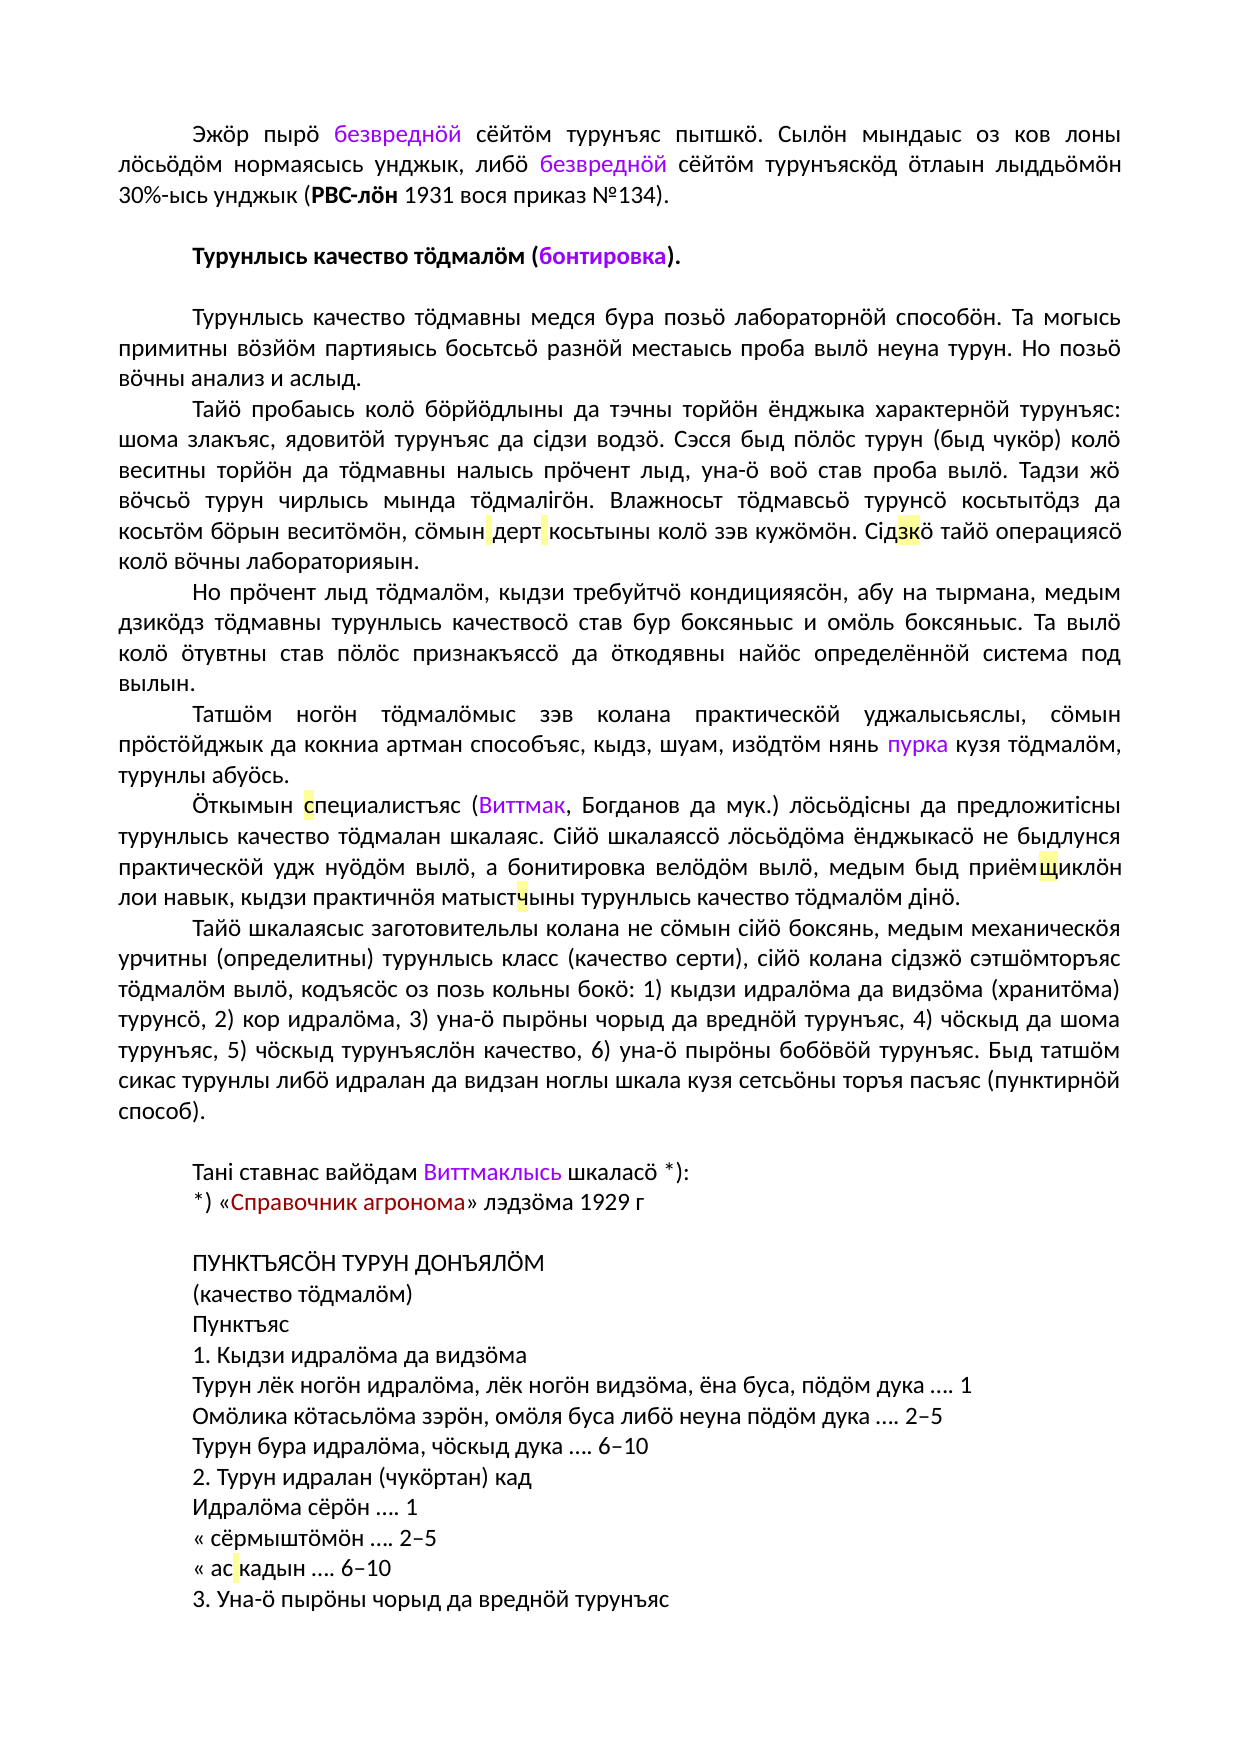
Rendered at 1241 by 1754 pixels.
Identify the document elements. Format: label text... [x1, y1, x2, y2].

text Пунктъяс [118, 1308, 1122, 1339]
text Ӧткымын специалистъяс (Виттмак, Богданов да мук.) лӧсьӧдісны да предложитісны турунлысь качество тӧдмалан шкалаяс. Сійӧ шкалаяссӧ лӧсьӧдӧма ёнджыкасӧ не быдлунся практическӧй удж нуӧдӧм вылӧ, а бонитировка велӧдӧм вылӧ, медым быд приёмщиклӧн лои навык, кыдзи практичнӧя матыстчыны турунлысь качество тӧдмалӧм дінӧ. [118, 789, 1122, 912]
text « ас кадын …. 6–10 [118, 1553, 1122, 1583]
text ПУНКТЪЯСӦН ТУРУН ДОНЪЯЛӦМ [118, 1247, 1122, 1278]
text Турунлысь качество тӧдмавны медся бура позьӧ лабораторнӧй способӧн. Та могысь примитны вӧзйӧм партияысь босьтсьӧ разнӧй местаысь проба вылӧ неуна турун. Но позьӧ вӧчны анализ и аслыд. [118, 301, 1122, 393]
text Тайӧ шкалаясыс заготовительлы колана не сӧмын сійӧ боксянь, медым механическӧя урчитны (определитны) турунлысь класс (качество серти), сійӧ колана сідзжӧ сэтшӧмторъяс тӧдмалӧм вылӧ, кодъясӧс оз позь кольны бокӧ: 1) кыдзи идралӧма да видзӧма (хранитӧма) турунсӧ, 2) кор идралӧма, 3) уна-ӧ пырӧны чорыд да вреднӧй турунъяс, 4) чӧскыд да шома турунъяс, 5) чӧскыд турунъяслӧн качество, 6) уна-ӧ пырӧны бобӧвӧй турунъяс. Быд татшӧм сикас турунлы либӧ идралан да видзан ноглы шкала кузя сетсьӧны торъя пасъяс (пунктирнӧй способ). [118, 912, 1122, 1125]
text Тані ставнас вайӧдам Виттмаклысь шкаласӧ *): [118, 1156, 1122, 1186]
text (качество тӧдмалӧм) [118, 1278, 1122, 1308]
text Эжӧр пырӧ безвреднӧй сёйтӧм турунъяс пытшкӧ. Сылӧн мындаыс оз ков лоны лӧсьӧдӧм нормаясысь унджык, либӧ безвреднӧй сёйтӧм турунъяскӧд ӧтлаын лыддьӧмӧн 30%-ысь унджык (РВС-лӧн 1931 вося приказ №134). [118, 118, 1122, 210]
text Омӧлика кӧтасьлӧма зэрӧн, омӧля буса либӧ неуна пӧдӧм дука …. 2–5 [118, 1400, 1122, 1431]
text Татшӧм ногӧн тӧдмалӧмыс зэв колана практическӧй уджалысьяслы, сӧмын прӧстӧйджык да кокниа артман способъяс, кыдз, шуам, изӧдтӧм нянь пурка кузя тӧдмалӧм, турунлы абуӧсь. [118, 698, 1122, 789]
text Идралӧма сёрӧн …. 1 [118, 1492, 1122, 1522]
text 1. Кыдзи идралӧма да видзӧма [118, 1339, 1122, 1369]
text Турун лёк ногӧн идралӧма, лёк ногӧн видзӧма, ёна буса, пӧдӧм дука …. 1 [118, 1369, 1122, 1400]
text 2. Турун идралан (чукӧртан) кад [118, 1461, 1122, 1492]
text Но прӧчент лыд тӧдмалӧм, кыдзи требуйтчӧ кондицияясӧн, абу на тырмана, медым дзикӧдз тӧдмавны турунлысь качествосӧ став бур боксяньыс и омӧль боксяньыс. Та вылӧ колӧ ӧтувтны став пӧлӧс признакъяссӧ да ӧткодявны найӧс определённӧй система под вылын. [118, 576, 1122, 698]
text Тайӧ пробаысь колӧ бӧрйӧдлыны да тэчны торйӧн ёнджыка характернӧй турунъяс: шома злакъяс, ядовитӧй турунъяс да сідзи водзӧ. Сэсся быд пӧлӧс турун (быд чукӧр) колӧ веситны торйӧн да тӧдмавны налысь прӧчент лыд, уна-ӧ воӧ став проба вылӧ. Тадзи жӧ вӧчсьӧ турун чирлысь мында тӧдмалігӧн. Влажносьт тӧдмавсьӧ турунсӧ косьтытӧдз да косьтӧм бӧрын веситӧмӧн, сӧмын дерт косьтыны колӧ зэв кужӧмӧн. Сідзкӧ тайӧ операциясӧ колӧ вӧчны лабораторияын. [118, 393, 1122, 576]
text Турун бура идралӧма, чӧскыд дука …. 6–10 [118, 1431, 1122, 1461]
text 3. Уна-ӧ пырӧны чорыд да вреднӧй турунъяс [118, 1583, 1122, 1614]
text « сёрмыштӧмӧн …. 2–5 [118, 1522, 1122, 1553]
text Турунлысь качество тӧдмалӧм (бонтировка). [118, 240, 1122, 271]
text *) «Справочник агронома» лэдзӧма 1929 г [118, 1186, 1122, 1217]
